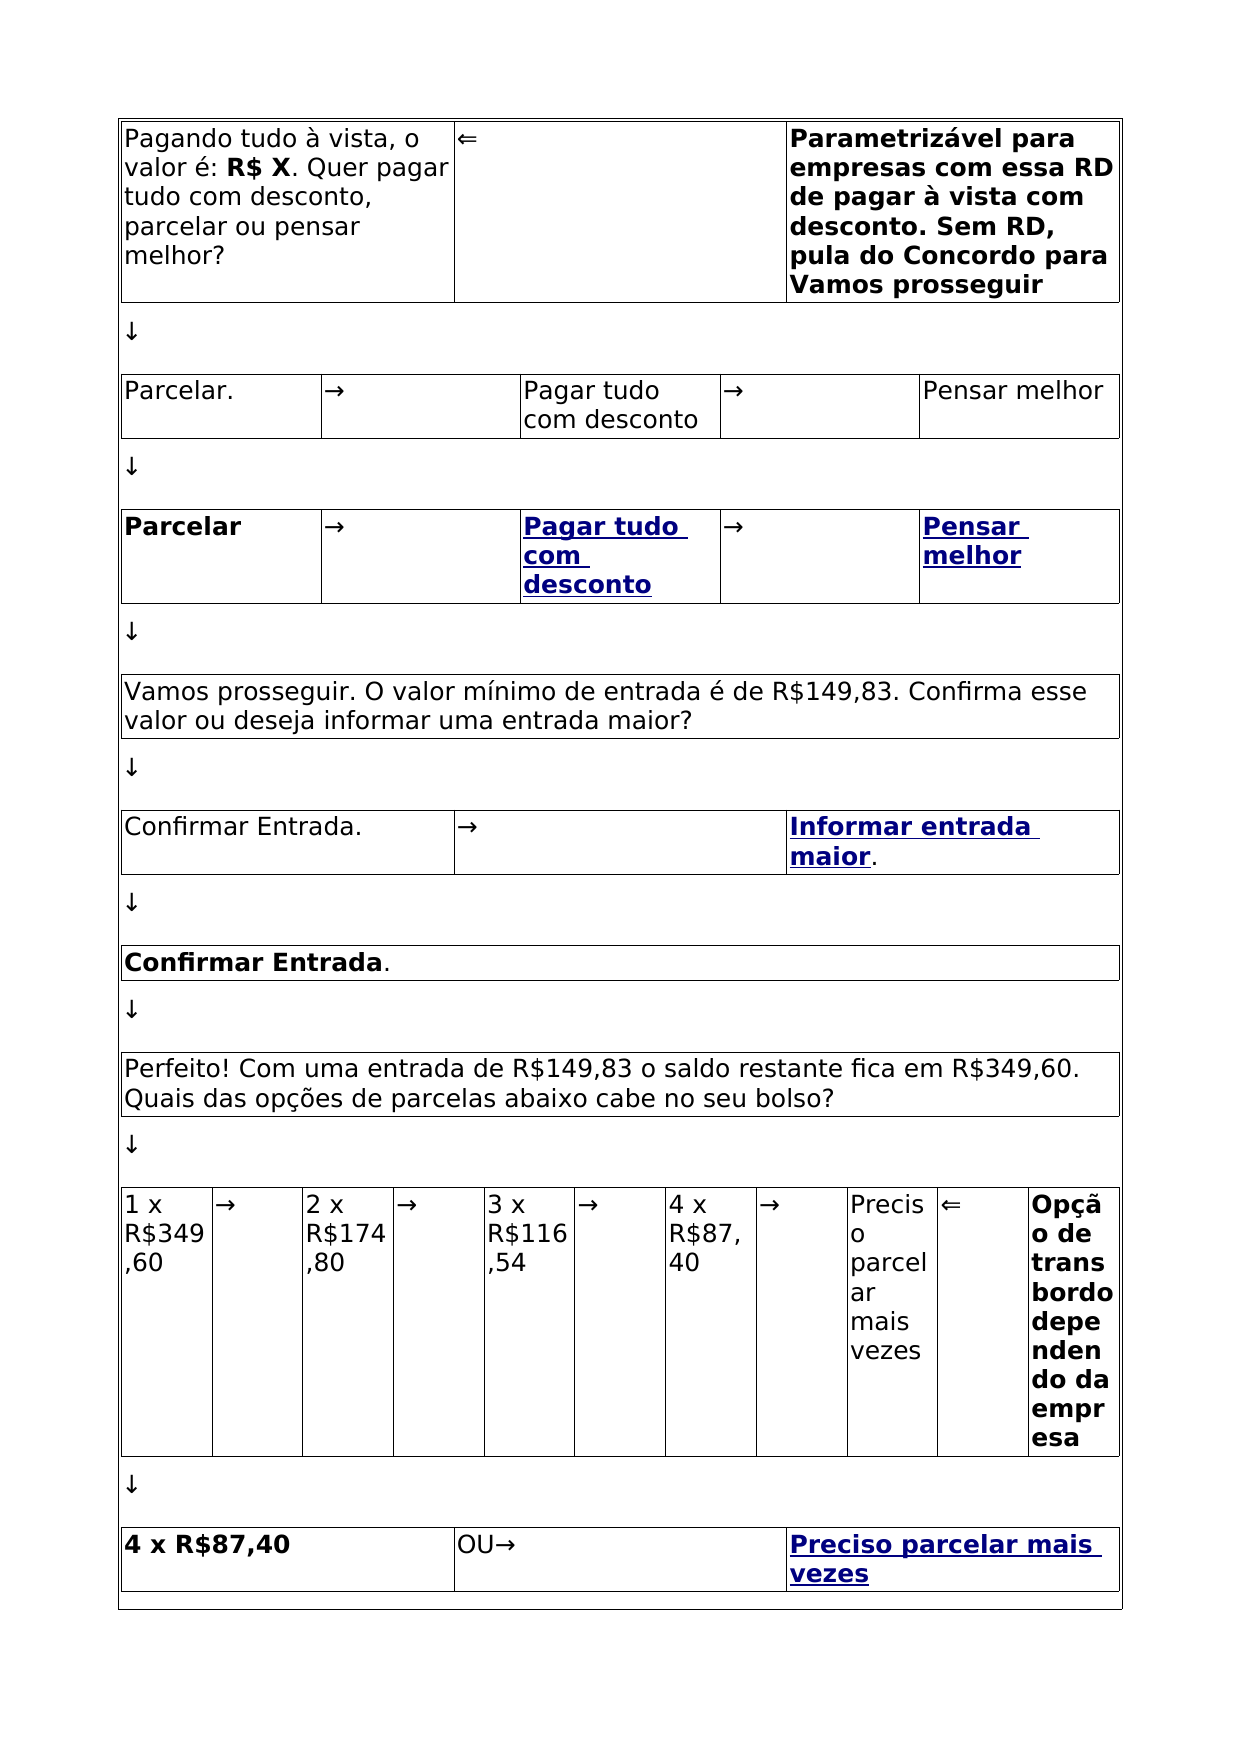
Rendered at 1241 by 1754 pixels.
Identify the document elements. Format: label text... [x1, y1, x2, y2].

table_header Confirmar Entrada. [122, 811, 454, 874]
table_header 4 x R$87,40 [666, 1188, 756, 1456]
table_header Preciso parcelar mais vezes [787, 1528, 1119, 1591]
table_header → [721, 375, 919, 438]
table_header → [322, 510, 520, 602]
table_header Pagar tudo com desconto [521, 375, 720, 438]
table_header Confirmar Entrada. [122, 946, 1119, 980]
table_header Pagar tudo com desconto [521, 510, 720, 602]
table_header Pensar melhor [920, 375, 1119, 438]
table_header 4 x R$87,40 [122, 1528, 454, 1591]
table_header → [213, 1188, 302, 1456]
table_header 3 x R$116,54 [485, 1188, 574, 1456]
table_header Pagando tudo à vista, o valor é: R$ X. Quer pagar tudo com desconto, parcelar ou pensar melhor? [122, 122, 454, 302]
table_header 2 x R$174,80 [303, 1188, 393, 1456]
table_header Vamos prosseguir. O valor mínimo de entrada é de R$149,83. Confirma esse valor ou deseja informar uma entrada maior? [122, 675, 1119, 738]
table_header OU→ [455, 1528, 786, 1591]
table_header → [757, 1188, 847, 1456]
table_header → [575, 1188, 665, 1456]
table_header → [322, 375, 520, 438]
table_header → [455, 811, 786, 874]
table_header Parcelar [122, 510, 321, 602]
table_header Parcelar. [122, 375, 321, 438]
table_header ⇐ [455, 122, 786, 302]
table_header Perfeito! Com uma entrada de R$149,83 o saldo restante fica em R$349,60. Quais das opções de parcelas abaixo cabe no seu bolso? [122, 1053, 1119, 1116]
table_header Pensar melhor [920, 510, 1119, 602]
table_header 1 x R$349,60 [122, 1188, 212, 1456]
table_header Preciso parcelar mais vezes [848, 1188, 937, 1456]
table_header Parametrizável para empresas com essa RD de pagar à vista com desconto. Sem RD, pula do Concordo para Vamos prosseguir [787, 122, 1119, 302]
table_header → [721, 510, 919, 602]
table_header ↓ ↓ ↓ ↓ ↓ ↓ ↓ ↓ [119, 119, 1122, 1609]
table_header Informar entrada maior. [787, 811, 1119, 874]
table_header Opção de transbordo dependendo da empresa [1029, 1188, 1119, 1456]
table_header ⇐ [938, 1188, 1028, 1456]
table_header → [394, 1188, 484, 1456]
